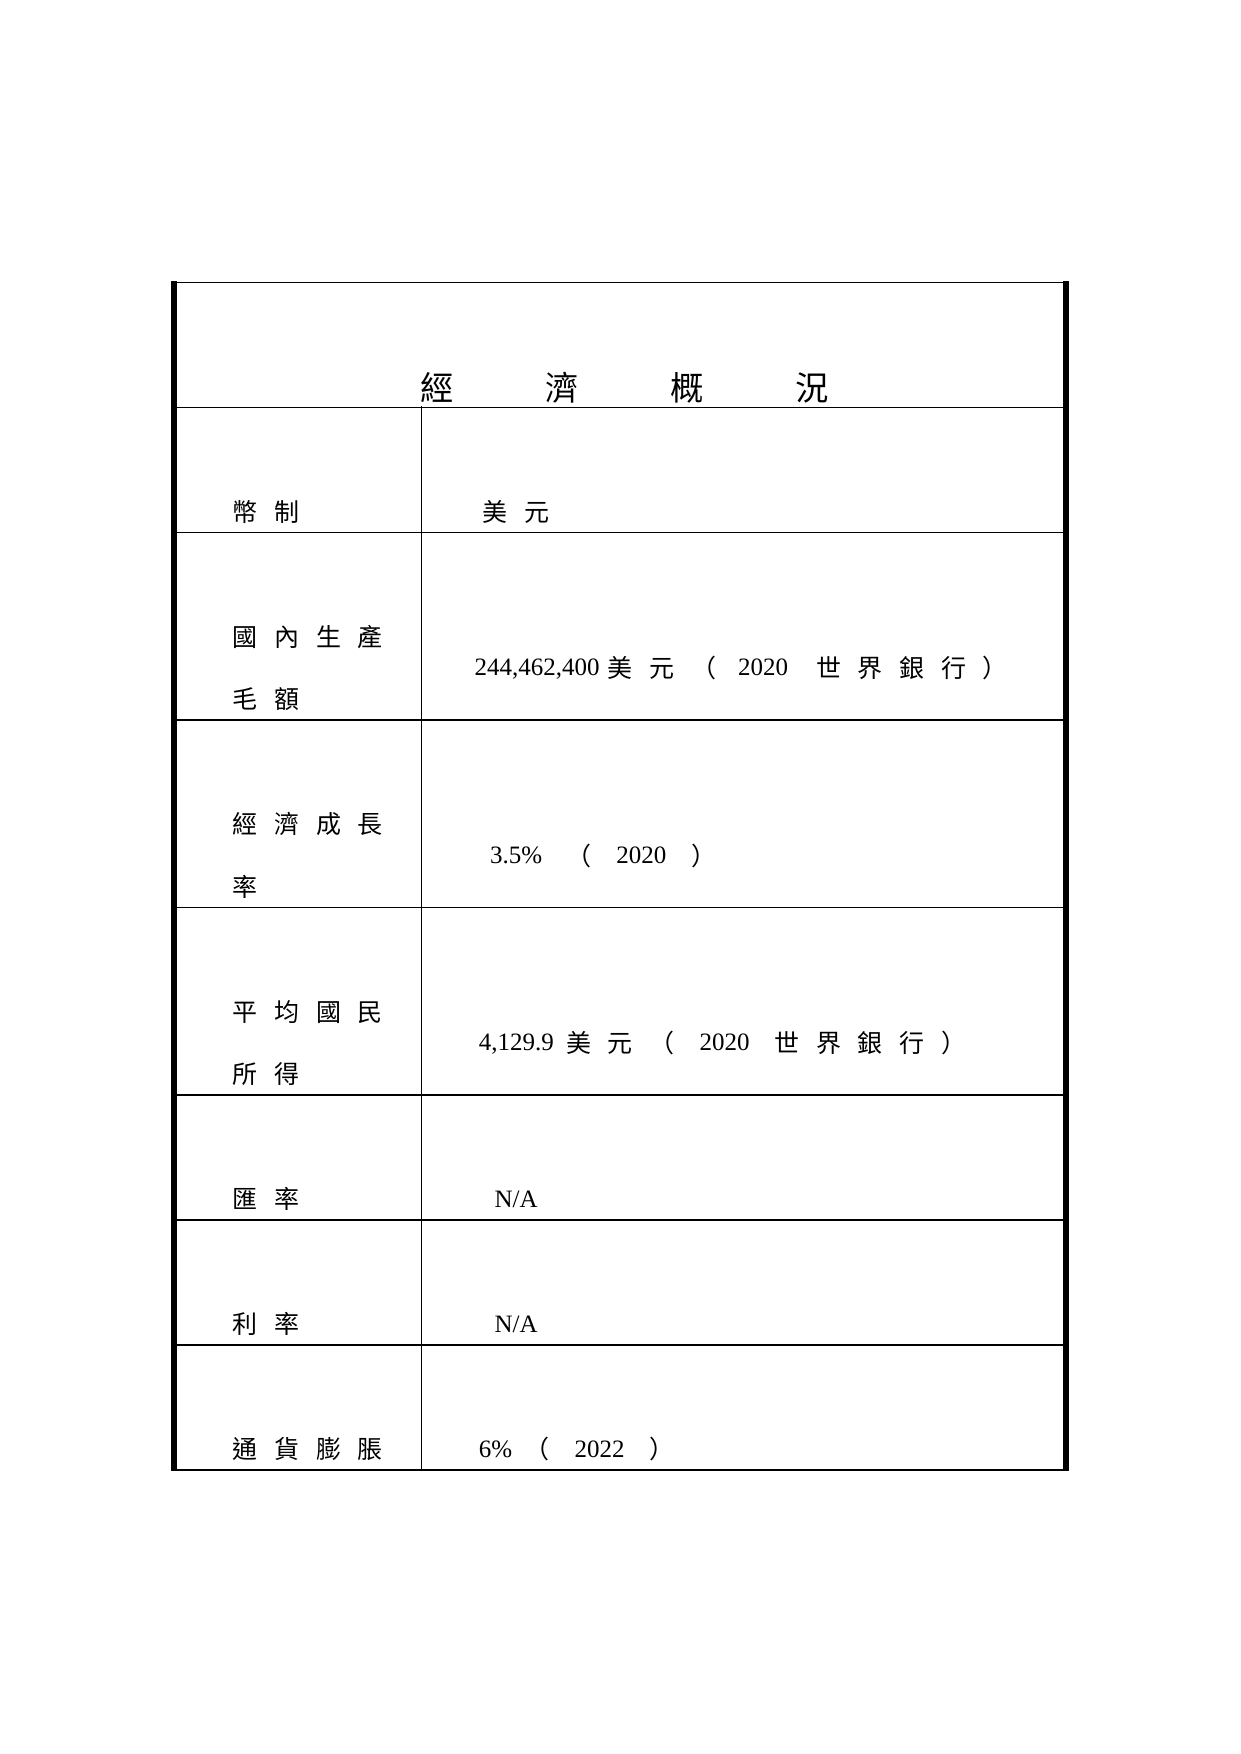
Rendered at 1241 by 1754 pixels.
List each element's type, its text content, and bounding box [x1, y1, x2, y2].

table_cell 經 濟 概 況 [177, 283, 1063, 406]
table_cell N/A [422, 1096, 1063, 1219]
table_cell 匯率 [177, 1096, 421, 1219]
table_cell N/A [422, 1221, 1063, 1344]
table_cell 美元 [422, 408, 1063, 531]
table_cell 利率 [177, 1221, 421, 1344]
table_cell 4,129.9美元（2020世界銀行） [422, 908, 1063, 1094]
table_cell 6%（2022） [422, 1346, 1063, 1469]
table_cell 經濟成長率 [177, 721, 421, 906]
table_cell 244,462,400美元（2020 世界銀行） [422, 533, 1063, 719]
table_cell 通貨膨脹 [177, 1346, 421, 1469]
table_cell 平均國民所得 [177, 908, 421, 1094]
table_cell 幣制 [177, 408, 421, 531]
table_cell 3.5%（2020） [422, 721, 1063, 906]
table_cell 國內生產毛額 [177, 533, 421, 719]
